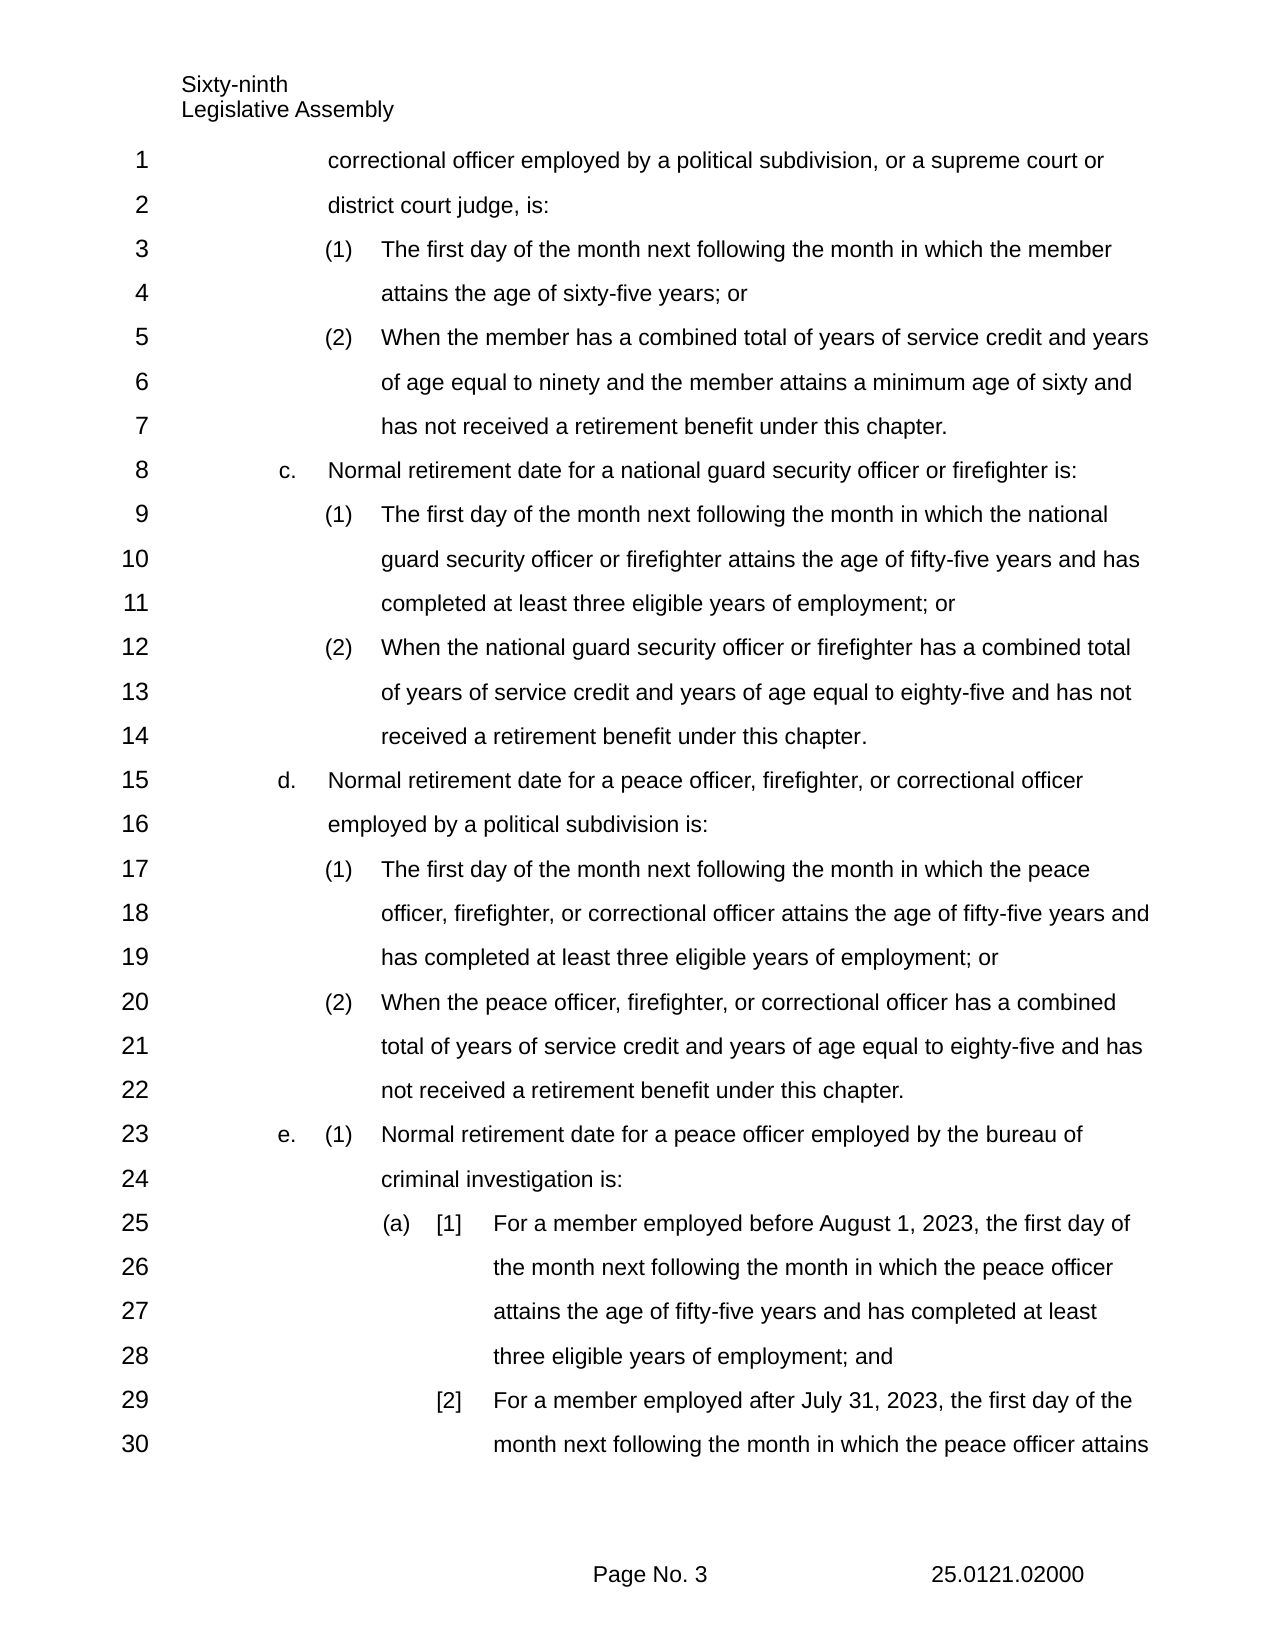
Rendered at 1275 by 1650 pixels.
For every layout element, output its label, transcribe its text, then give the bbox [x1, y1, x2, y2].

text (2) When the peace officer, firefighter, or correctional officer has a combined total of years of service credit and years of age equal to eighty‑five and has not received a retirement benefit under this chapter. [181, 974, 1154, 1107]
text [2] For a member employed after July 31, 2023, the first day of the month next following the month in which the peace officer attains [181, 1373, 1154, 1461]
text (1) The first day of the month next following the month in which the national guard security officer or firefighter attains the age of fifty‑five years and has completed at least three eligible years of employment; or [181, 487, 1154, 620]
text (a) [1] For a member employed before August 1, 2023, the first day of the month next following the month in which the peace officer attains the age of fifty‑five years and has completed at least three eligible years of employment; and [181, 1196, 1154, 1373]
text e. (1) Normal retirement date for a peace officer employed by the bureau of criminal investigation is: [181, 1107, 1154, 1196]
text (1) The first day of the month next following the month in which the peace officer, firefighter, or correctional officer attains the age of fifty‑five years and has completed at least three eligible years of employment; or [181, 842, 1154, 974]
text (2) When the member has a combined total of years of service credit and years of age equal to ninety and the member attains a minimum age of sixty and has not received a retirement benefit under this chapter. [181, 310, 1154, 443]
text d. Normal retirement date for a peace officer, firefighter, or correctional officer employed by a political subdivision is: [181, 753, 1154, 842]
text (1) The first day of the month next following the month in which the member attains the age of sixty‑five years; or [181, 222, 1154, 310]
text c. Normal retirement date for a national guard security officer or firefighter is: [181, 443, 1154, 487]
text (2) When the national guard security officer or firefighter has a combined total of years of service credit and years of age equal to eighty‑five and has not received a retirement benefit under this chapter. [181, 620, 1154, 753]
text correctional officer employed by a political subdivision, or a supreme court or district court judge, is: [181, 133, 1154, 222]
